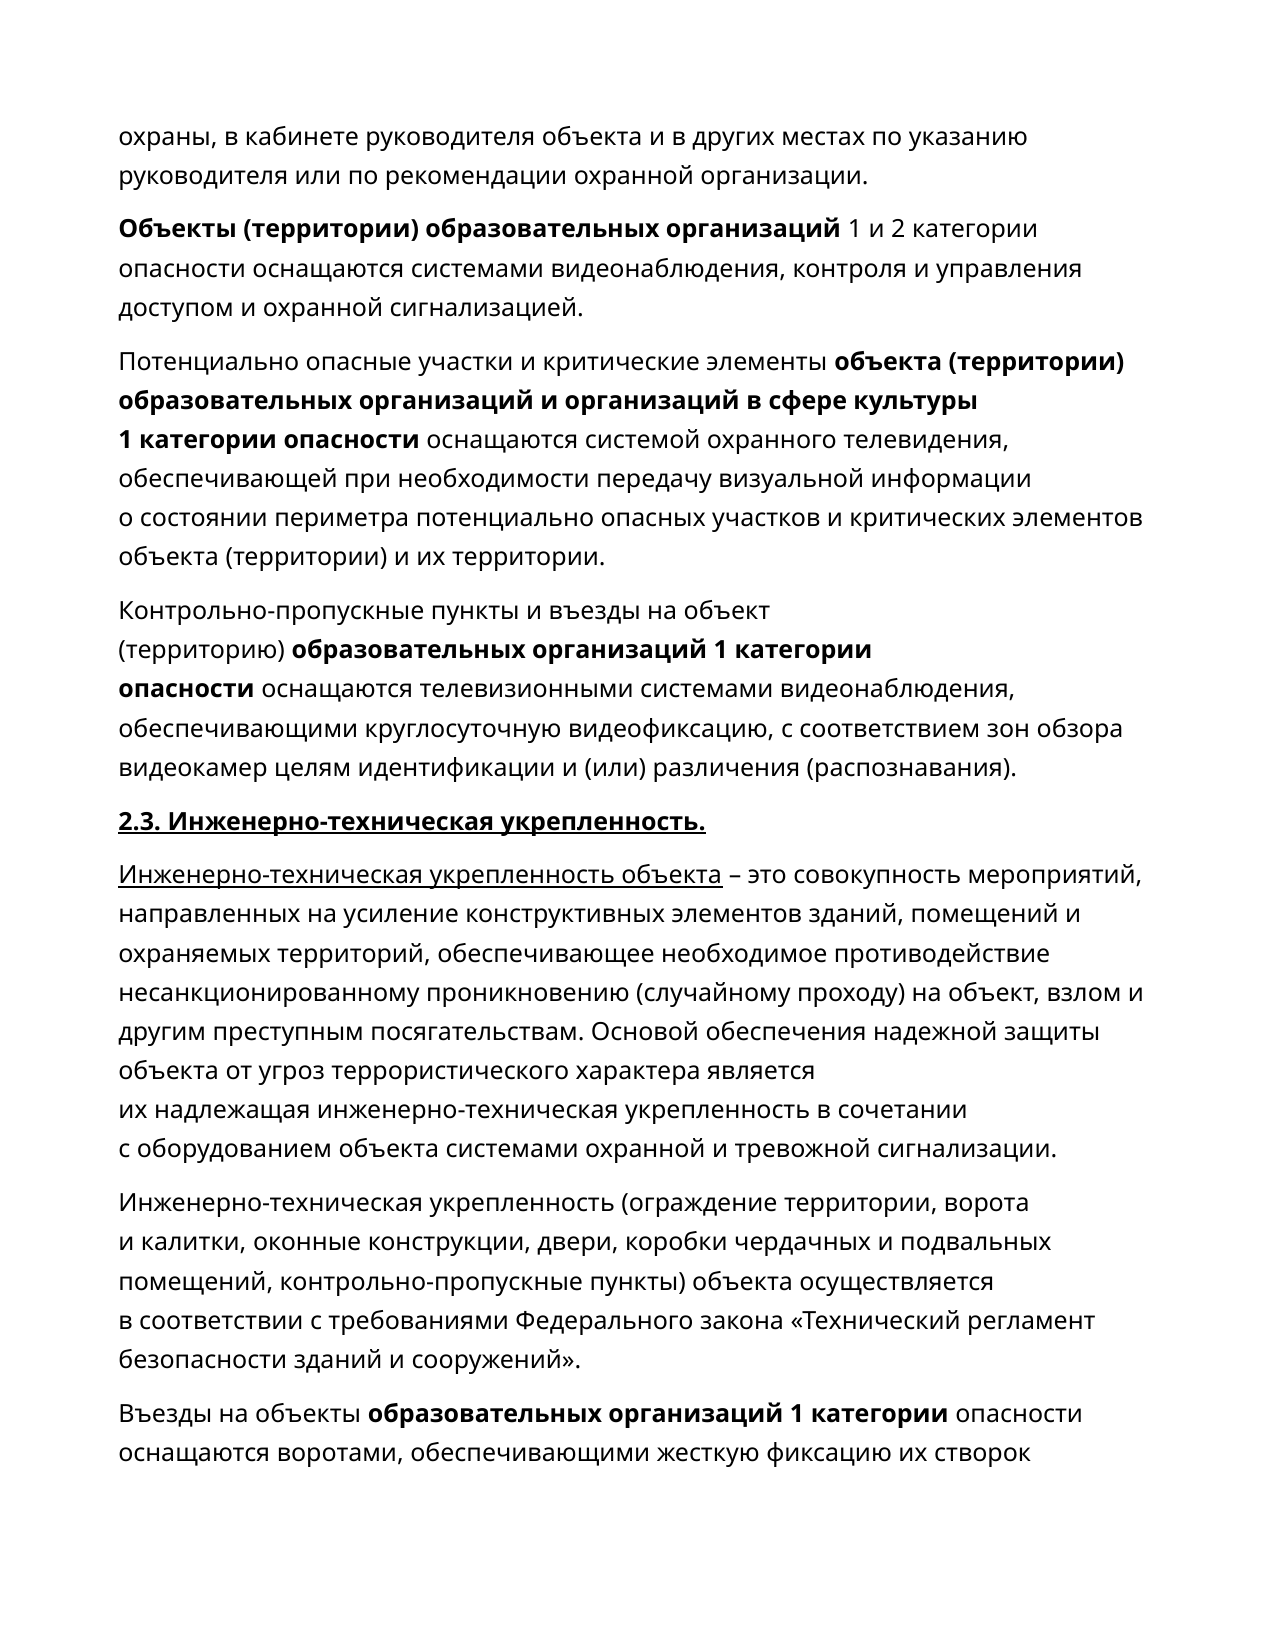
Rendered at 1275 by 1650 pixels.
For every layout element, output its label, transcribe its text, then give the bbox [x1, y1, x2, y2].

text Контрольно-пропускные пункты и въезды на объект (территорию) образовательных организаций 1 категории опасности оснащаются телевизионными системами видеонаблюдения, обеспечивающими круглосуточную видеофиксацию, с соответствием зон обзора видеокамер целям идентификации и (или) различения (распознавания). [118, 593, 1157, 783]
text Потенциально опасные участки и критические элементы объекта (территории) образовательных организаций и организаций в сфере культуры 1 категории опасности оснащаются системой охранного телевидения, обеспечивающей при необходимости передачу визуальной информации о состоянии периметра потенциально опасных участков и критических элементов объекта (территории) и их территории. [118, 343, 1157, 573]
text охраны, в кабинете руководителя объекта и в других местах по указанию руководителя или по рекомендации охранной организации. [118, 118, 1157, 191]
text Въезды на объекты образовательных организаций 1 категории опасности оснащаются воротами, обеспечивающими жесткую фиксацию их створок [118, 1395, 1157, 1468]
text Инженерно-техническая укрепленность объекта – это совокупность мероприятий, направленных на усиление конструктивных элементов зданий, помещений и охраняемых территорий, обеспечивающее необходимое противодействие несанкционированному проникновению (случайному проходу) на объект, взлом и другим преступным посягательствам. Основой обеспечения надежной защиты объекта от угроз террористического характера является их надлежащая инженерно-техническая укрепленность в сочетании с оборудованием объекта системами охранной и тревожной сигнализации. [118, 857, 1157, 1165]
text Инженерно-техническая укрепленность (ограждение территории, ворота и калитки, оконные конструкции, двери, коробки чердачных и подвальных помещений, контрольно-пропускные пункты) объекта осуществляется в соответствии с требованиями Федерального закона «Технический регламент безопасности зданий и сооружений». [118, 1185, 1157, 1376]
text Объекты (территории) образовательных организаций 1 и 2 категории опасности оснащаются системами видеонаблюдения, контроля и управления доступом и охранной сигнализацией. [118, 211, 1157, 323]
text 2.3. Инженерно-техническая укрепленность. [118, 803, 1157, 837]
